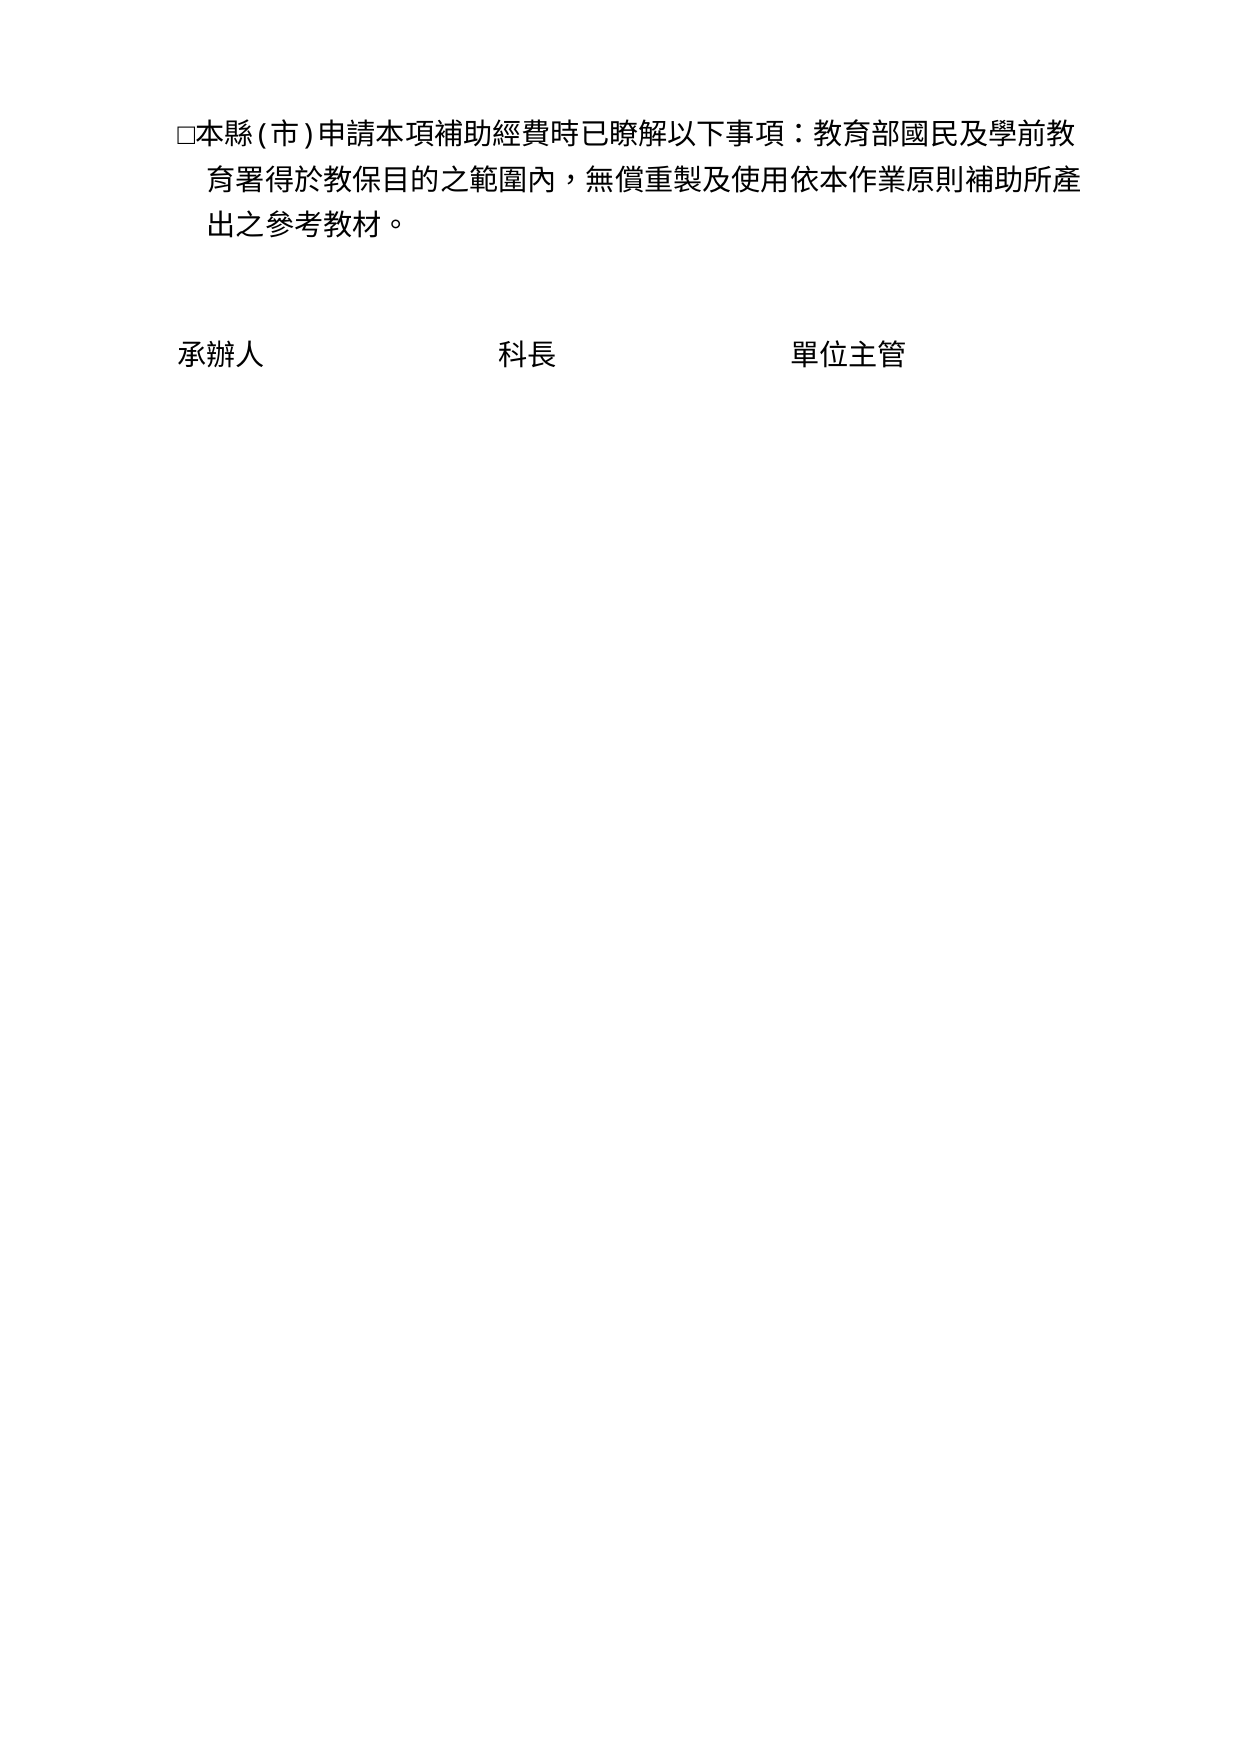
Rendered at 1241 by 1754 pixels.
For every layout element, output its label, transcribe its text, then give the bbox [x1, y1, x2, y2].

text □本縣(市)申請本項補助經費時已瞭解以下事項：教育部國民及學前教育署得於教保目的之範圍內，無償重製及使用依本作業原則補助所產出之參考教材。 [177, 107, 1092, 245]
text 承辦人 科長 單位主管 [177, 311, 1092, 373]
